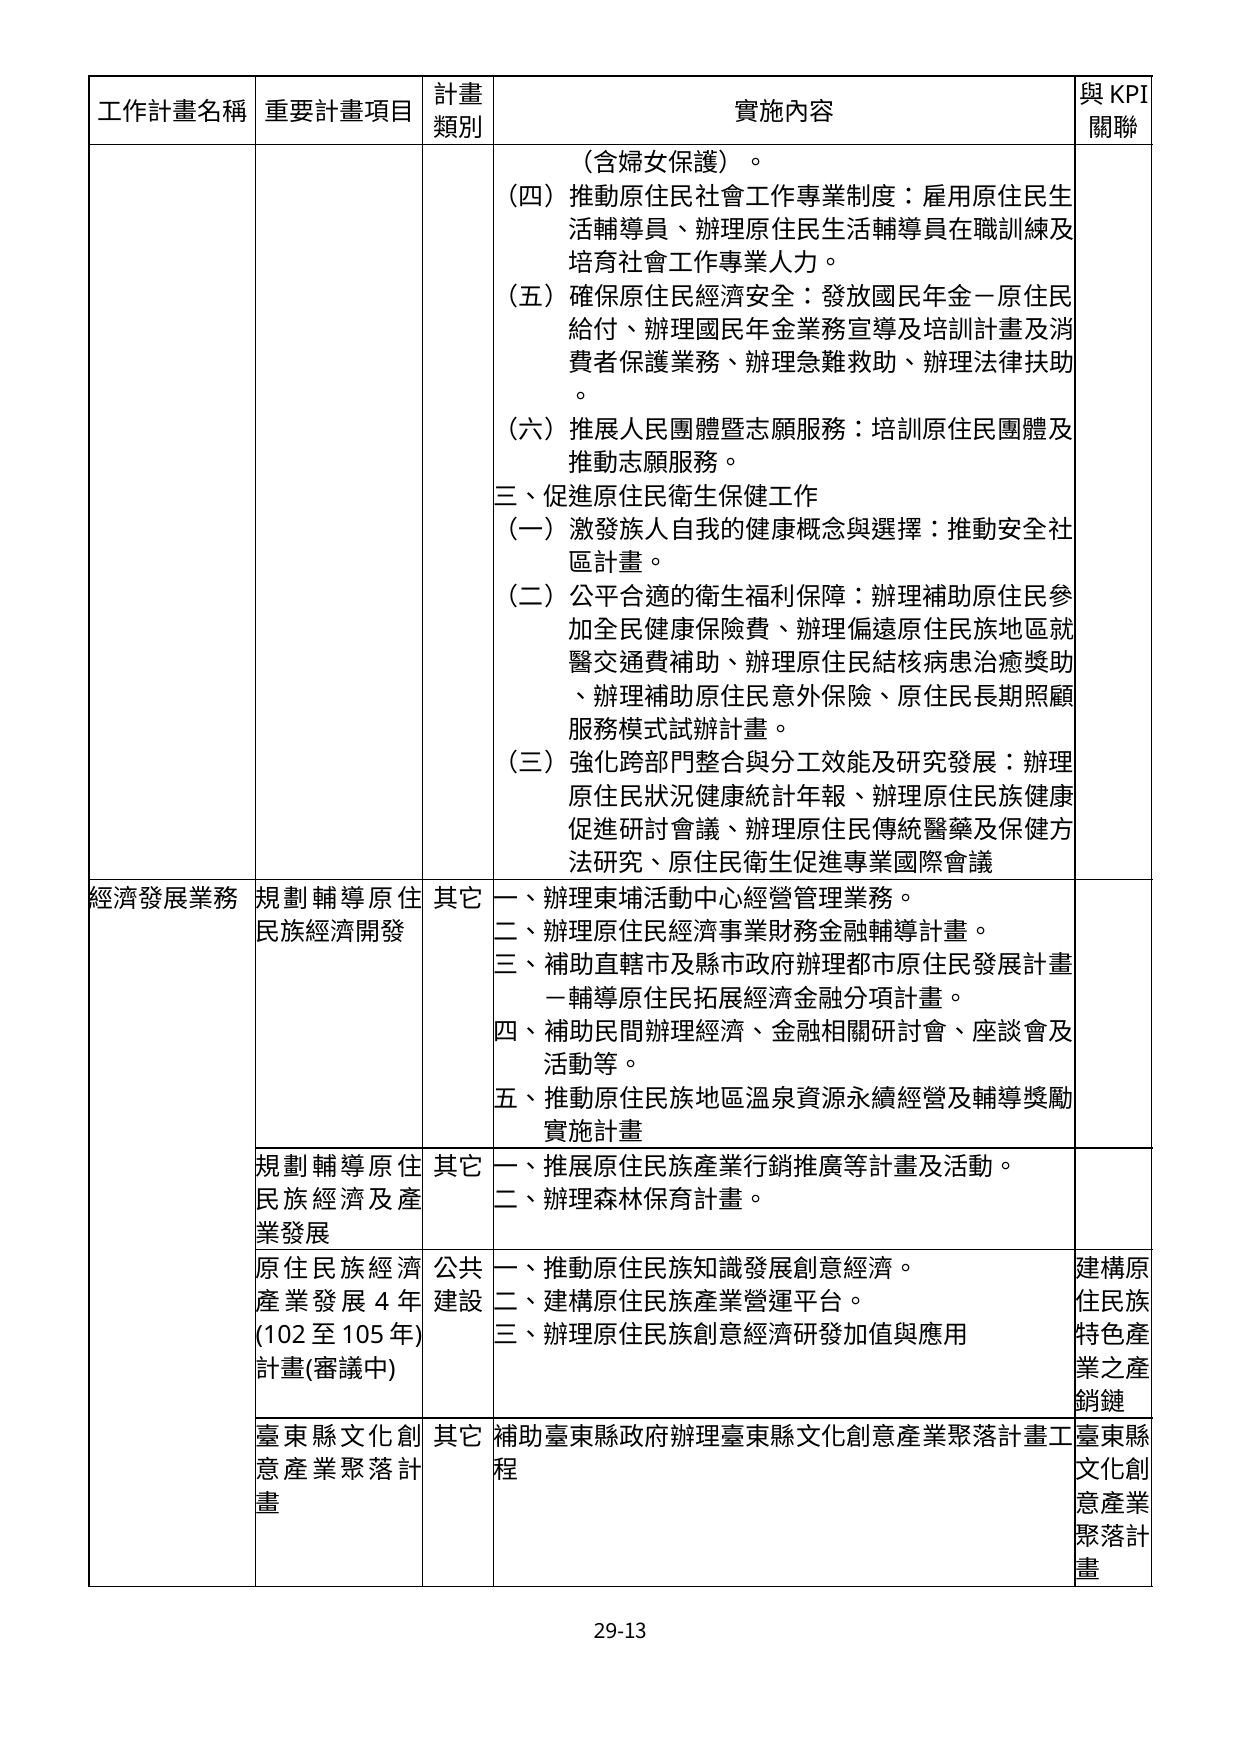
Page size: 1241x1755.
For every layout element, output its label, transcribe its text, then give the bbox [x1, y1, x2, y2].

table_cell 補助臺東縣政府辦理臺東縣文化創意產業聚落計畫工程 [494, 1419, 1074, 1586]
table_cell [423, 145, 493, 878]
table_cell 經濟發展業務 [90, 880, 255, 1586]
table_cell [1076, 1149, 1151, 1249]
table_cell 建構原住民族特色產業之產銷鏈 [1076, 1250, 1151, 1417]
table_cell 公共建設 [423, 1250, 493, 1417]
table_cell 一、推動原住民族知識發展創意經濟。 二、建構原住民族產業營運平台。 三、辦理原住民族創意經濟研發加值與應用 [494, 1250, 1074, 1417]
table_cell [1076, 880, 1151, 1147]
table_cell 一、推展原住民族產業行銷推廣等計畫及活動。 二、辦理森林保育計畫。 [494, 1149, 1074, 1249]
table_cell 其它 [423, 1419, 493, 1586]
table_cell 其它 [423, 1149, 493, 1249]
table_header 實施內容 [494, 77, 1074, 143]
table_cell [256, 145, 422, 878]
table_cell [90, 145, 255, 878]
table_header 工作計畫名稱 [90, 77, 255, 143]
table_cell 其它 [423, 880, 493, 1147]
table_cell 規劃輔導原住民族經濟及產業發展 [256, 1149, 422, 1249]
table_cell 臺東縣文化創意產業聚落計畫 [256, 1419, 422, 1586]
table_cell （含婦女保護）。 （四）推動原住民社會工作專業制度：雇用原住民生活輔導員、辦理原住民生活輔導員在職訓練及培育社會工作專業人力。 （五）確保原住民經濟安全：發放國民年金－原住民給付、辦理國民年金業務宣導及培訓計畫及消費者保護業務、辦理急難救助、辦理法律扶助。 （六）推展人民團體暨志願服務：培訓原住民團體及推動志願服務。 三、促進原住民衛生保健工作 （一）激發族人自我的健康概念與選擇：推動安全社區計畫。 （二）公平合適的衛生福利保障：辦理補助原住民參加全民健康保險費、辦理偏遠原住民族地區就醫交通費補助、辦理原住民結核病患治癒獎助、辦理補助原住民意外保險、原住民長期照顧服務模式試辦計畫。 （三）強化跨部門整合與分工效能及研究發展：辦理原住民狀況健康統計年報、辦理原住民族健康促進研討會議、辦理原住民傳統醫藥及保健方法研究、原住民衛生促進專業國際會議 [494, 145, 1074, 878]
table_header 計畫類別 [423, 77, 493, 143]
table_header 與KPI關聯 [1076, 77, 1151, 143]
table_cell 原住民族經濟產業發展4年(102至105年)計畫(審議中) [256, 1250, 422, 1417]
table_cell 臺東縣文化創意產業聚落計畫 [1076, 1419, 1151, 1586]
table_cell 規劃輔導原住民族經濟開發 [256, 880, 422, 1147]
table_header 重要計畫項目 [256, 77, 422, 143]
table_cell [1076, 145, 1151, 878]
table_cell 一、辦理東埔活動中心經營管理業務。 二、辦理原住民經濟事業財務金融輔導計畫。 三、補助直轄市及縣市政府辦理都市原住民發展計畫－輔導原住民拓展經濟金融分項計畫。 四、補助民間辦理經濟、金融相關研討會、座談會及活動等。 五、推動原住民族地區溫泉資源永續經營及輔導獎勵實施計畫 [494, 880, 1074, 1147]
